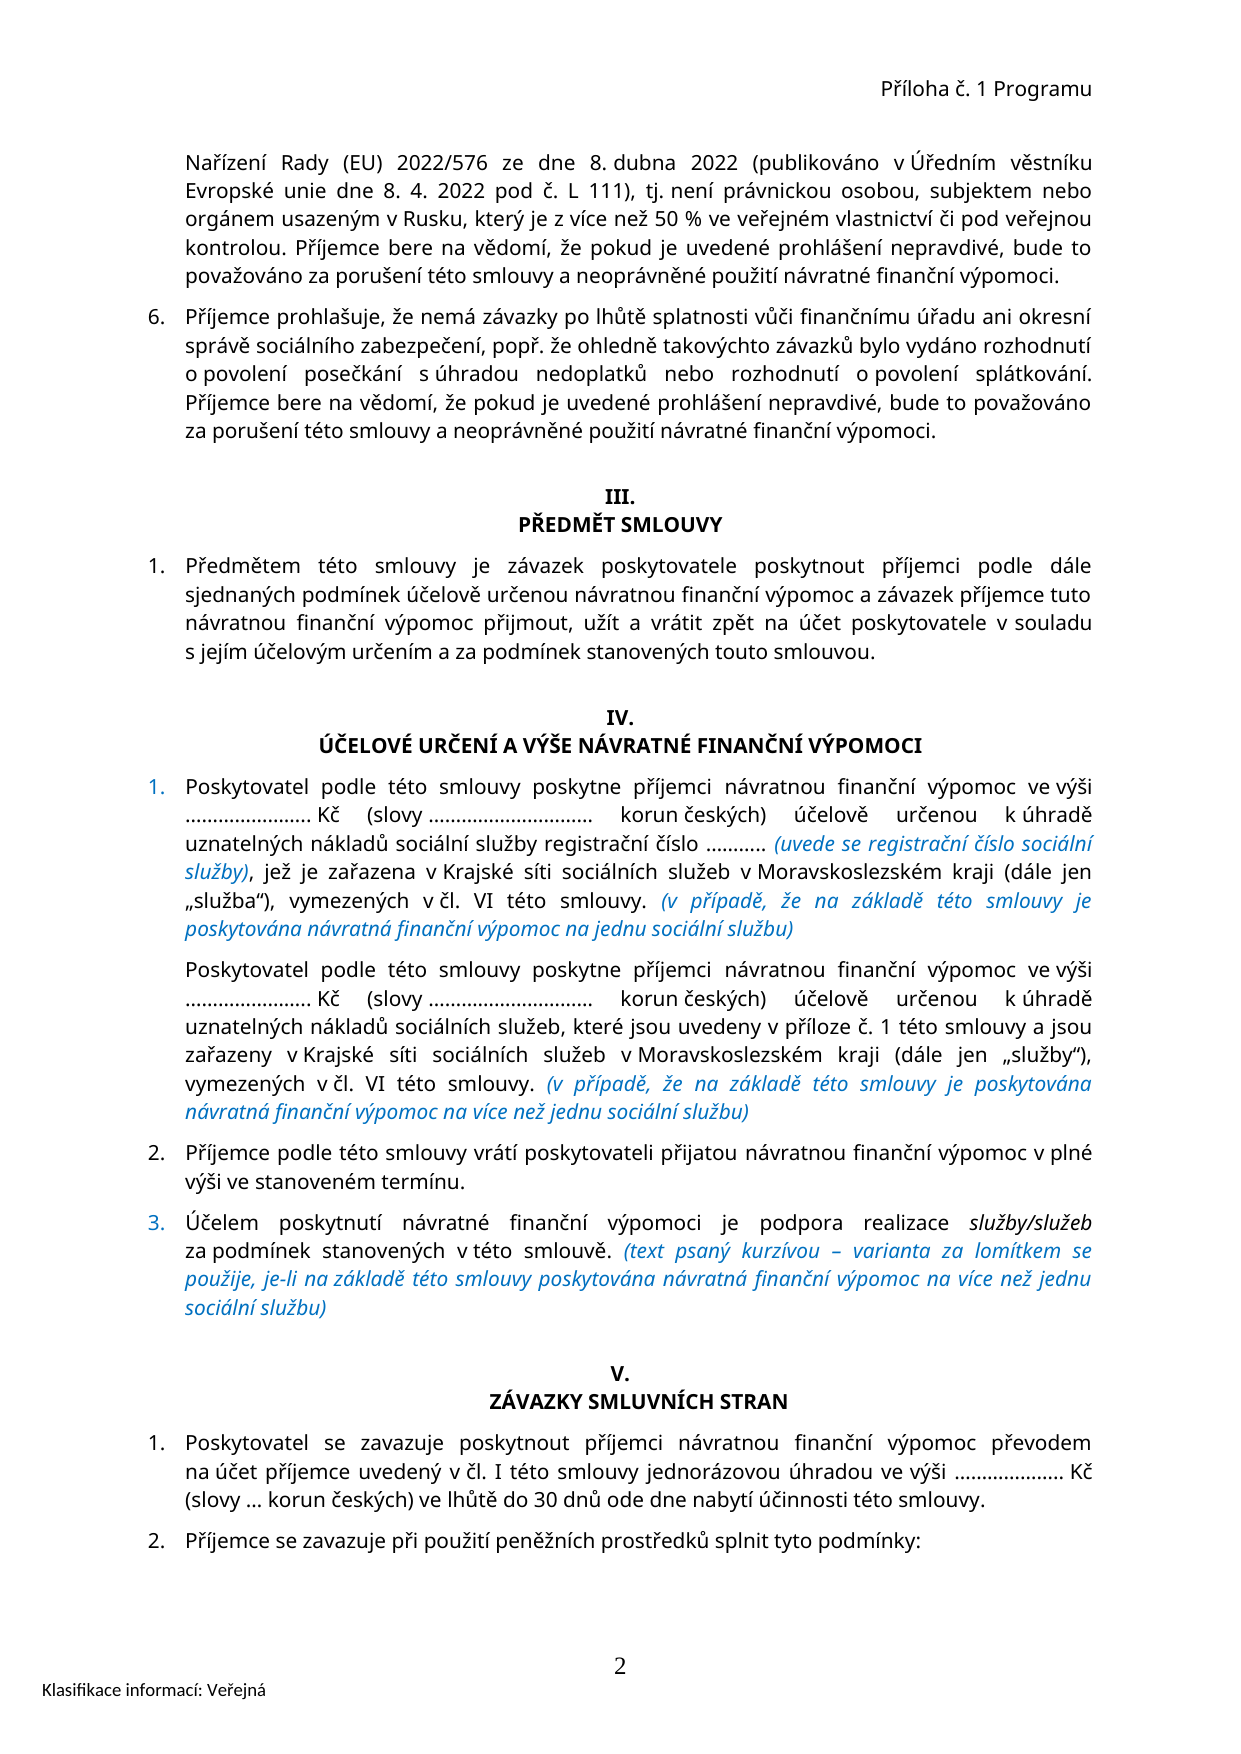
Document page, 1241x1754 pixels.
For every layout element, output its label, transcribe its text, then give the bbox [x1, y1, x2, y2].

list Poskytovatel se zavazuje poskytnout příjemci návratnou finanční výpomoc převodem na účet příjemce uvedený v čl. I této smlouvy jednorázovou úhradou ve výši ……………….. Kč (slovy … korun českých) ve lhůtě do 30 dnů ode dne nabytí účinnosti této smlouvy. [148, 1428, 1092, 1514]
text ZÁVAZKY SMLUVNÍCH STRAN [185, 1387, 1092, 1416]
list Poskytovatel podle této smlouvy poskytne příjemci návratnou finanční výpomoc ve výši ………………….. Kč (slovy ………………………… korun českých) účelově určenou k úhradě uznatelných nákladů sociální služby registrační číslo ……….. (uvede se registrační číslo sociální služby), jež je zařazena v Krajské síti sociálních služeb v Moravskoslezském kraji (dále jen „služba“), vymezených v čl. VI této smlouvy. (v případě, že na základě této smlouvy je poskytována návratná finanční výpomoc na jednu sociální službu) [148, 772, 1092, 943]
text ÚČELOVÉ URČENÍ A VÝŠE NÁVRATNÉ FINANČNÍ VÝPOMOCI [148, 731, 1092, 759]
list Příjemce prohlašuje, že nemá závazky po lhůtě splatnosti vůči finančnímu úřadu ani okresní správě sociálního zabezpečení, popř. že ohledně takovýchto závazků bylo vydáno rozhodnutí o povolení posečkání s úhradou nedoplatků nebo rozhodnutí o povolení splátkování. Příjemce bere na vědomí, že pokud je uvedené prohlášení nepravdivé, bude to považováno za porušení této smlouvy a neoprávněné použití návratné finanční výpomoci. [148, 302, 1092, 444]
list Předmětem této smlouvy je závazek poskytovatele poskytnout příjemci podle dále sjednaných podmínek účelově určenou návratnou finanční výpomoc a závazek příjemce tuto návratnou finanční výpomoc přijmout, užít a vrátit zpět na účet poskytovatele v souladu s jejím účelovým určením a za podmínek stanovených touto smlouvou. [148, 551, 1092, 665]
text PŘEDMĚT SMLOUVY [148, 511, 1092, 539]
text IV. [148, 703, 1092, 731]
list Účelem poskytnutí návratné finanční výpomoci je podpora realizace služby/služeb za podmínek stanovených v této smlouvě. (text psaný kurzívou – varianta za lomítkem se použije, je-li na základě této smlouvy poskytována návratná finanční výpomoc na více než jednu sociální službu) [148, 1208, 1092, 1321]
text Poskytovatel podle této smlouvy poskytne příjemci návratnou finanční výpomoc ve výši ………………….. Kč (slovy ………………………… korun českých) účelově určenou k úhradě uznatelných nákladů sociálních služeb, které jsou uvedeny v příloze č. 1 této smlouvy a jsou zařazeny v Krajské síti sociálních služeb v Moravskoslezském kraji (dále jen „služby“), vymezených v čl. VI této smlouvy. (v případě, že na základě této smlouvy je poskytována návratná finanční výpomoc na více než jednu sociální službu) [185, 955, 1092, 1126]
text V. [148, 1359, 1092, 1387]
list Nařízení Rady (EU) 2022/576 ze dne 8. dubna 2022 (publikováno v Úředním věstníku Evropské unie dne 8. 4. 2022 pod č. L 111), tj. není právnickou osobou, subjektem nebo orgánem usazeným v Rusku, který je z více než 50 % ve veřejném vlastnictví či pod veřejnou kontrolou. Příjemce bere na vědomí, že pokud je uvedené prohlášení nepravdivé, bude to považováno za porušení této smlouvy a neoprávněné použití návratné finanční výpomoci. [148, 148, 1092, 290]
list Příjemce podle této smlouvy vrátí poskytovateli přijatou návratnou finanční výpomoc v plné výši ve stanoveném termínu. [148, 1138, 1092, 1195]
list Příjemce se zavazuje při použití peněžních prostředků splnit tyto podmínky: [148, 1526, 1092, 1554]
text III. [148, 482, 1092, 511]
